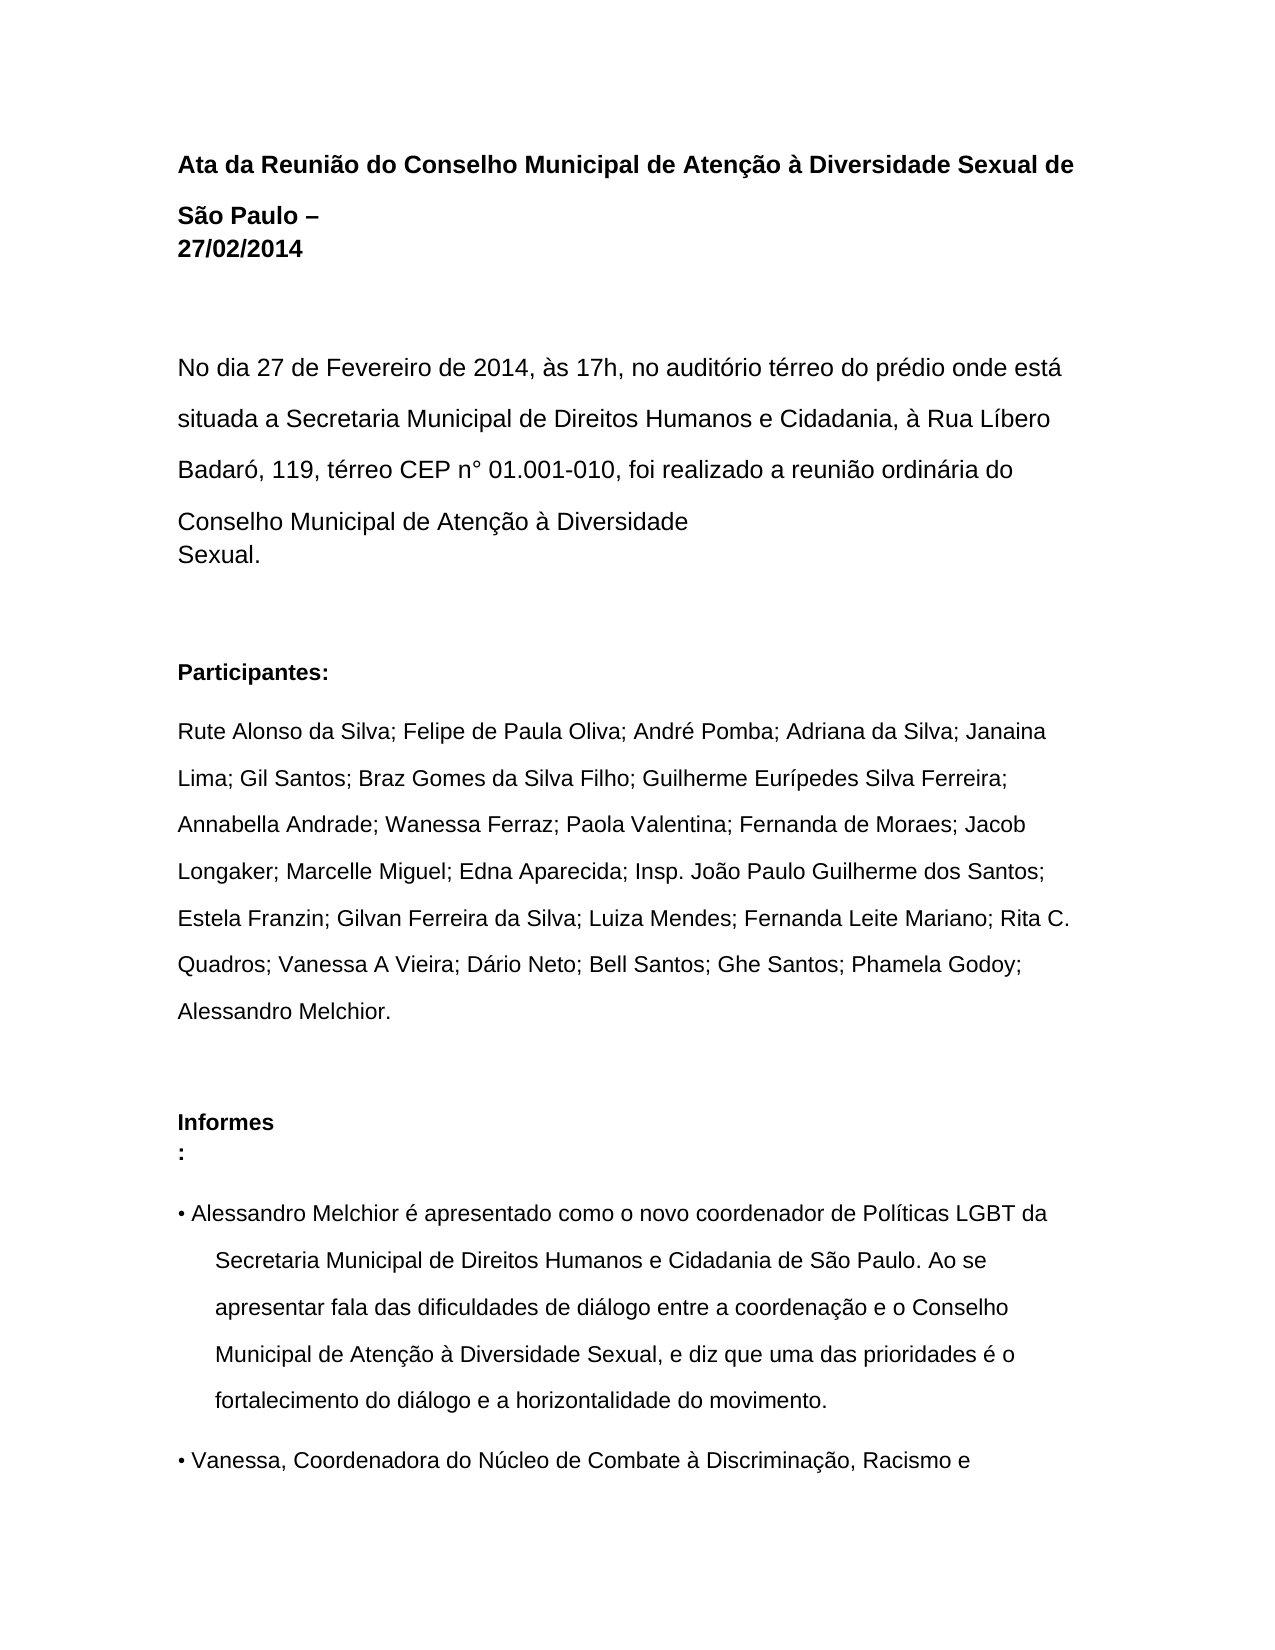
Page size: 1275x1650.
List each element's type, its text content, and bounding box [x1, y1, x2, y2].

text Informes: [177, 1109, 282, 1166]
text Estela Franzin; Gilvan Ferreira da Silva; Luiza Mendes; Fernanda Leite Mariano; Rita C. [177, 904, 1098, 931]
text Annabella Andrade; Wanessa Ferraz; Paola Valentina; Fernanda de Moraes; Jacob [177, 811, 1098, 838]
text Conselho Municipal de Atenção à Diversidade Sexual. [177, 507, 779, 568]
text Municipal de Atenção à Diversidade Sexual, e diz que uma das prioridades é o [215, 1341, 1097, 1367]
text Rute Alonso da Silva; Felipe de Paula Oliva; André Pomba; Adriana da Silva; Janaina [177, 718, 1097, 744]
text situada a Secretaria Municipal de Direitos Humanos e Cidadania, à Rua Líbero [177, 404, 1097, 433]
text Quadros; Vanessa A Vieira; Dário Neto; Bell Santos; Ghe Santos; Phamela Godoy; [177, 951, 1097, 978]
text • Alessandro Melchior é apresentado como o novo coordenador de Políticas LGBT da [177, 1200, 1097, 1226]
text apresentar fala das dificuldades de diálogo entre a coordenação e o Conselho [215, 1293, 1098, 1320]
text Alessandro Melchior. [177, 998, 392, 1024]
text Badaró, 119, térreo CEP n° 01.001-010, foi realizado a reunião ordinária do [177, 455, 1098, 484]
text Longaker; Marcelle Miguel; Edna Aparecida; Insp. João Paulo Guilherme dos Santos; [177, 858, 1098, 884]
text Lima; Gil Santos; Braz Gomes da Silva Filho; Guilherme Eurípedes Silva Ferreira; [177, 764, 1097, 791]
text Ata da Reunião do Conselho Municipal de Atenção à Diversidade Sexual de [177, 150, 1098, 179]
text Participantes: [177, 659, 329, 686]
text No dia 27 de Fevereiro de 2014, às 17h, no auditório térreo do prédio onde está [177, 353, 1097, 382]
text São Paulo – 27/02/2014 [177, 201, 451, 263]
text fortalecimento do diálogo e a horizontalidade do movimento. [215, 1387, 828, 1413]
text • Vanessa, Coordenadora do Núcleo de Combate à Discriminação, Racismo e [177, 1447, 1097, 1474]
text Secretaria Municipal de Direitos Humanos e Cidadania de São Paulo. Ao se [215, 1247, 1098, 1274]
